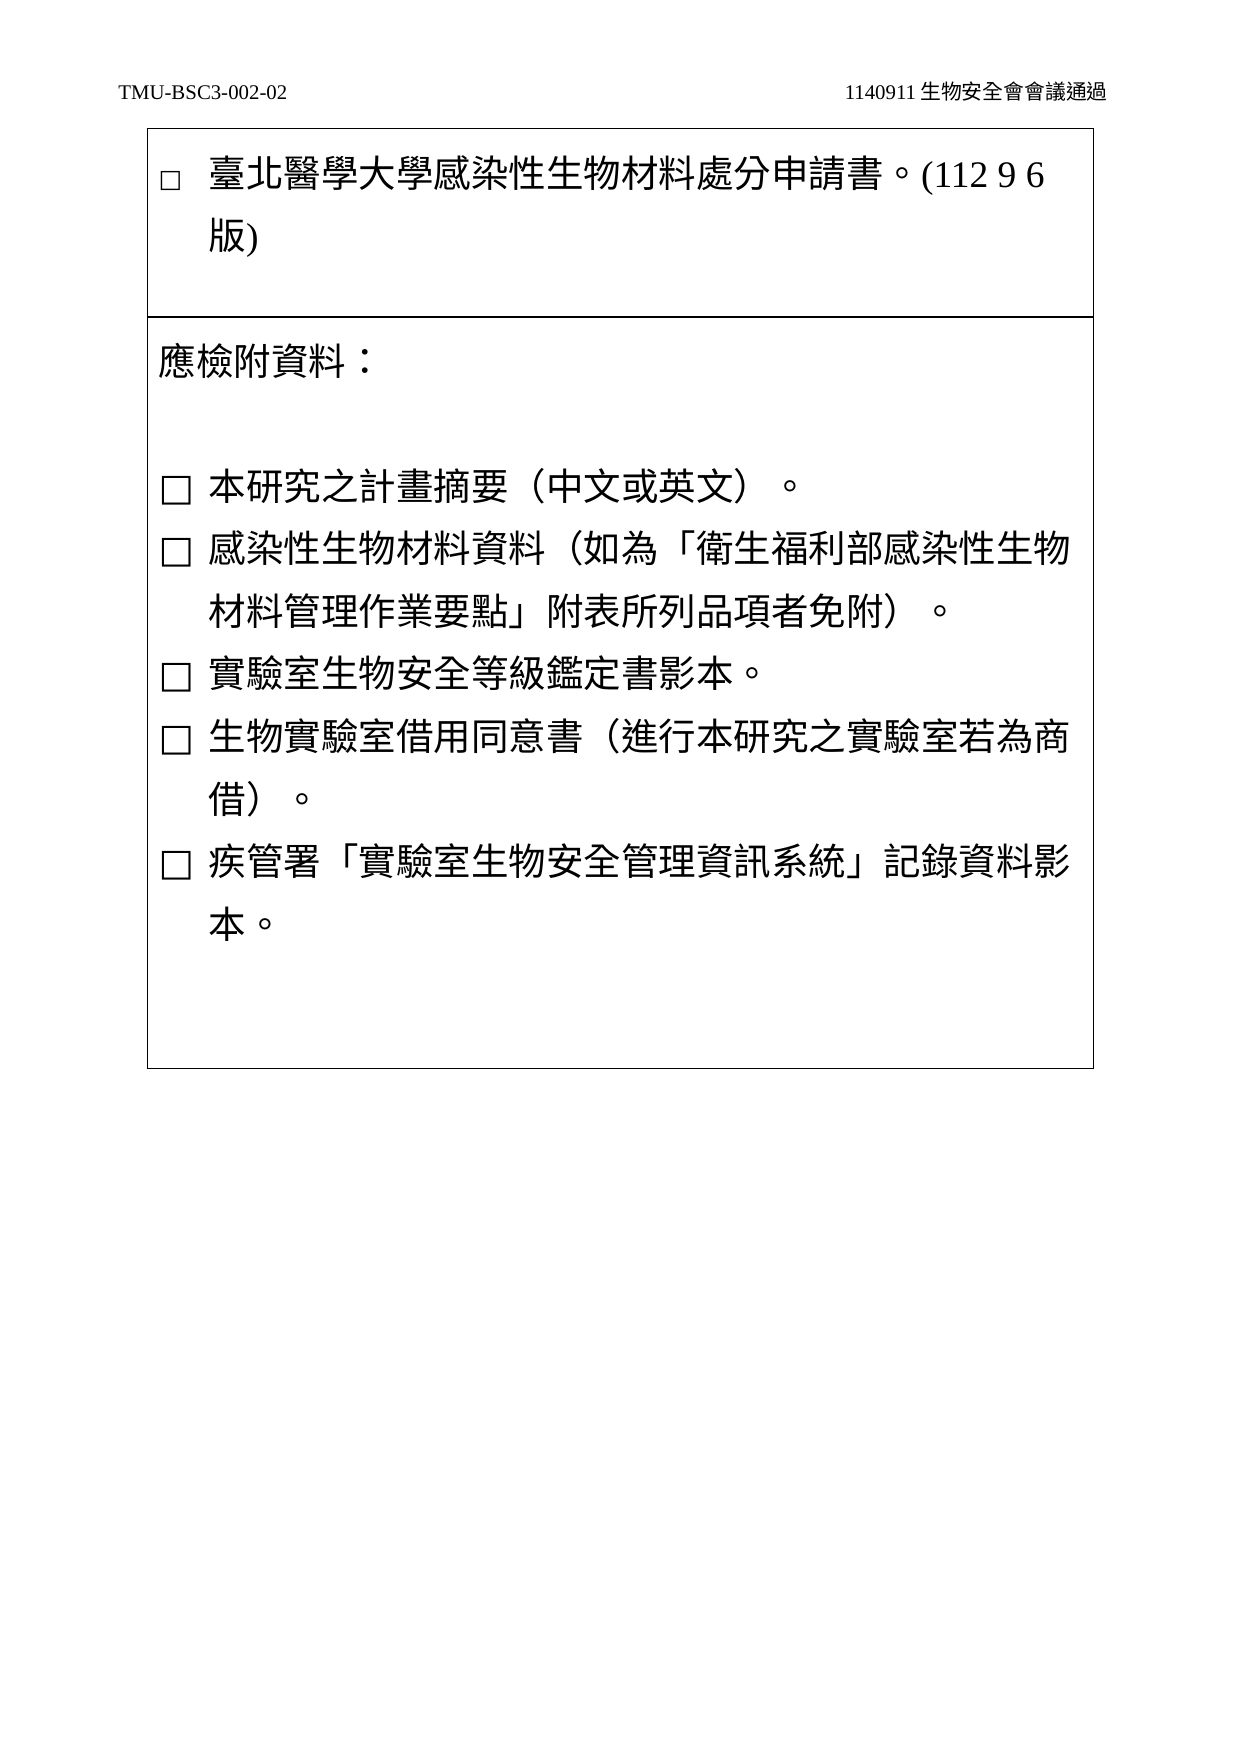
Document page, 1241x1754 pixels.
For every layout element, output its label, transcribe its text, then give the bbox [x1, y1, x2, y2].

table_cell 應檢附資料： 本研究之計畫摘要（中文或英文）。 感染性生物材料資料（如為「衛生福利部感染性生物材料管理作業要點」附表所列品項者免附）。 實驗室生物安全等級鑑定書影本。 生物實驗室借用同意書（進行本研究之實驗室若為商借）。 疾管署「實驗室生物安全管理資訊系統」記錄資料影本。 [148, 318, 1093, 1067]
table_header 應填寫表單： 臺北醫學大學感染性生物材料處分申請書。(112 9 6版) [148, 129, 1093, 316]
